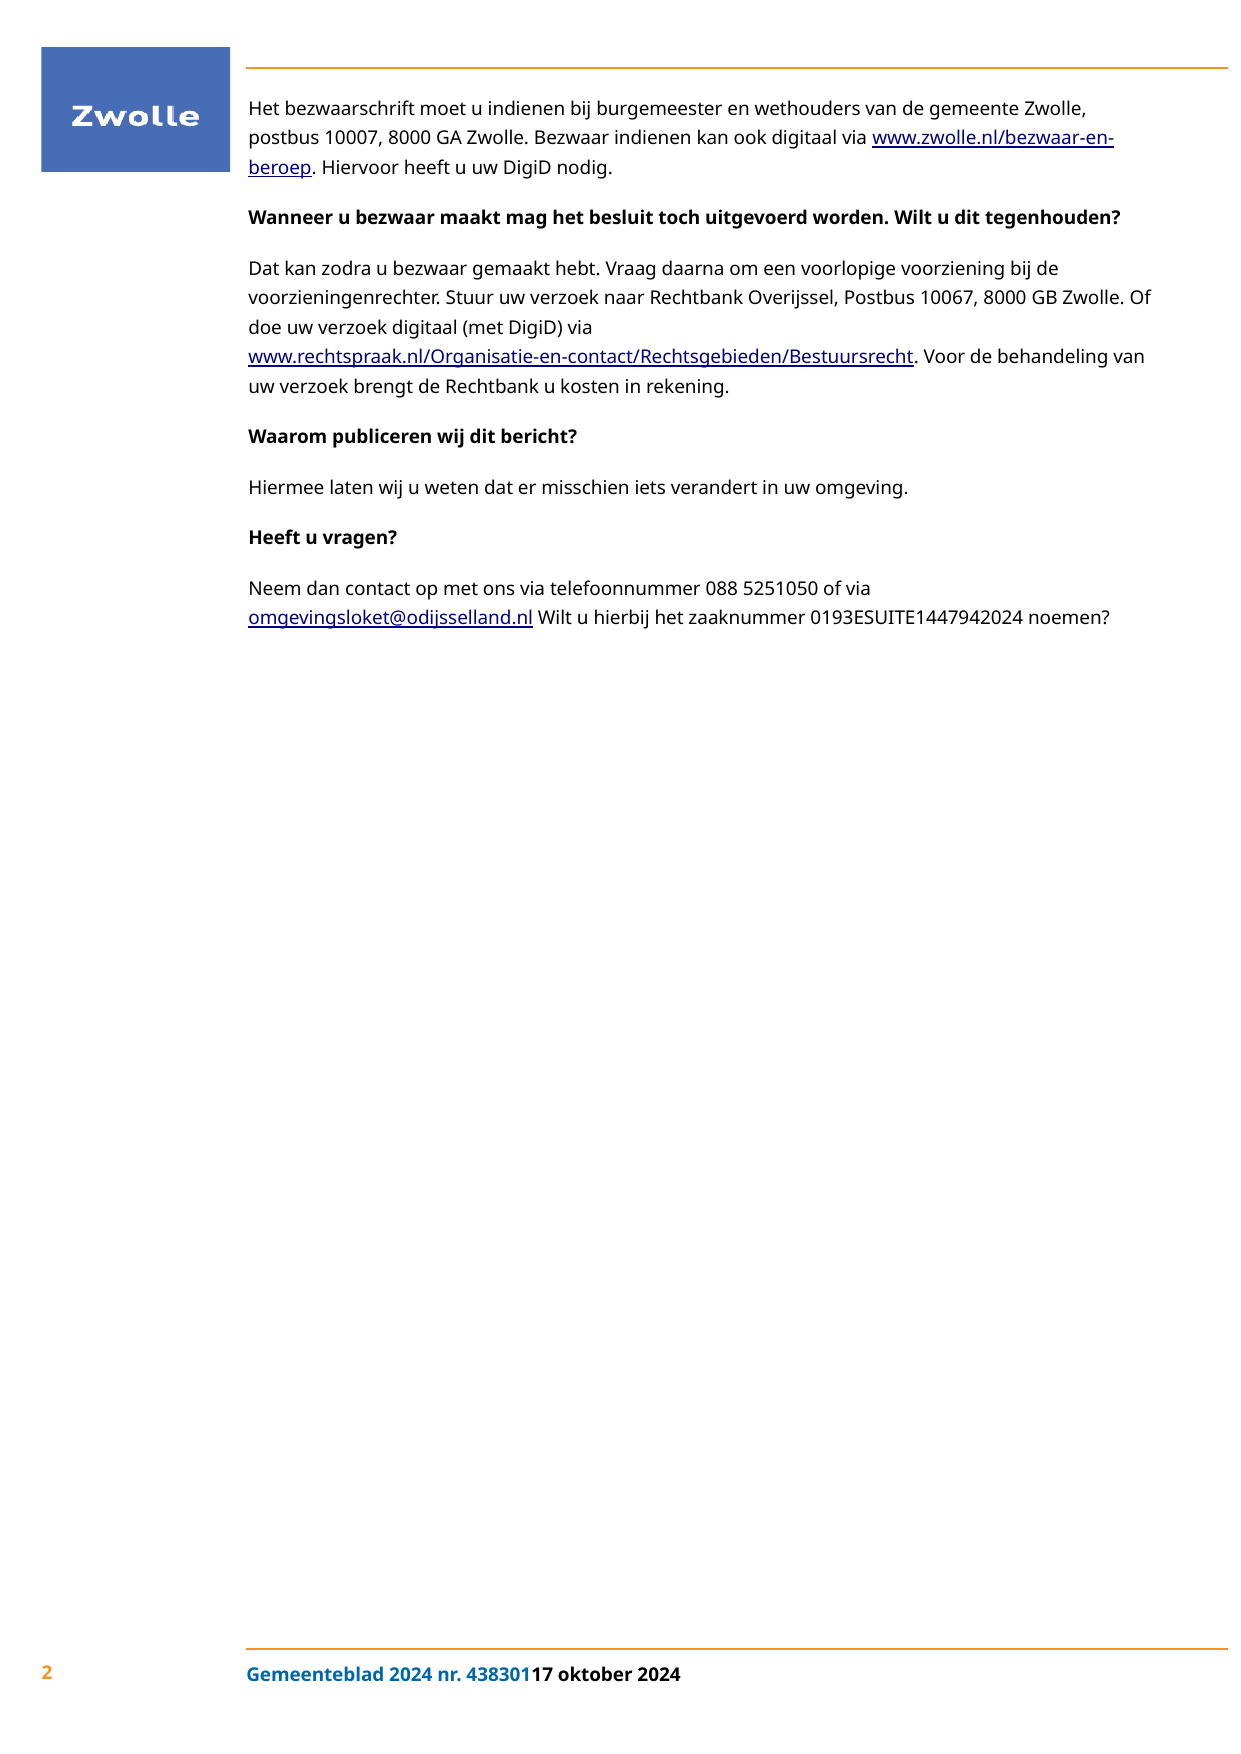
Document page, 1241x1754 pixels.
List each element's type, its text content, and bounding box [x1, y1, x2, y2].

text Dat kan zodra u bezwaar gemaakt hebt. Vraag daarna om een voorlopige voorziening bij de voorzieningenrechter. Stuur uw verzoek naar Rechtbank Overijssel, Postbus 10067, 8000 GB Zwolle. Of doe uw verzoek digitaal (met DigiD) via www.rechtspraak.nl/Organisatie-en-contact/Rechtsgebieden/Bestuursrecht. Voor de behandeling van uw verzoek brengt de Rechtbank u kosten in rekening. [248, 255, 1152, 399]
text Het bezwaarschrift moet u indienen bij burgemeester en wethouders van de gemeente Zwolle, postbus 10007, 8000 GA Zwolle. Bezwaar indienen kan ook digitaal via www.zwolle.nl/bezwaar-en-beroep. Hiervoor heeft u uw DigiD nodig. [248, 95, 1152, 180]
text Waarom publiceren wij dit bericht? [248, 423, 1152, 449]
text Heeft u vragen? [248, 524, 1152, 550]
text Hiermee laten wij u weten dat er misschien iets verandert in uw omgeving. [248, 474, 1152, 500]
text Neem dan contact op met ons via telefoonnummer 088 5251050 of via omgevingsloket@odijsselland.nl Wilt u hierbij het zaaknummer 0193ESUITE1447942024 noemen? [248, 575, 1152, 630]
text Wanneer u bezwaar maakt mag het besluit toch uitgevoerd worden. Wilt u dit tegenhouden? [248, 204, 1152, 230]
picture [41, 47, 231, 172]
